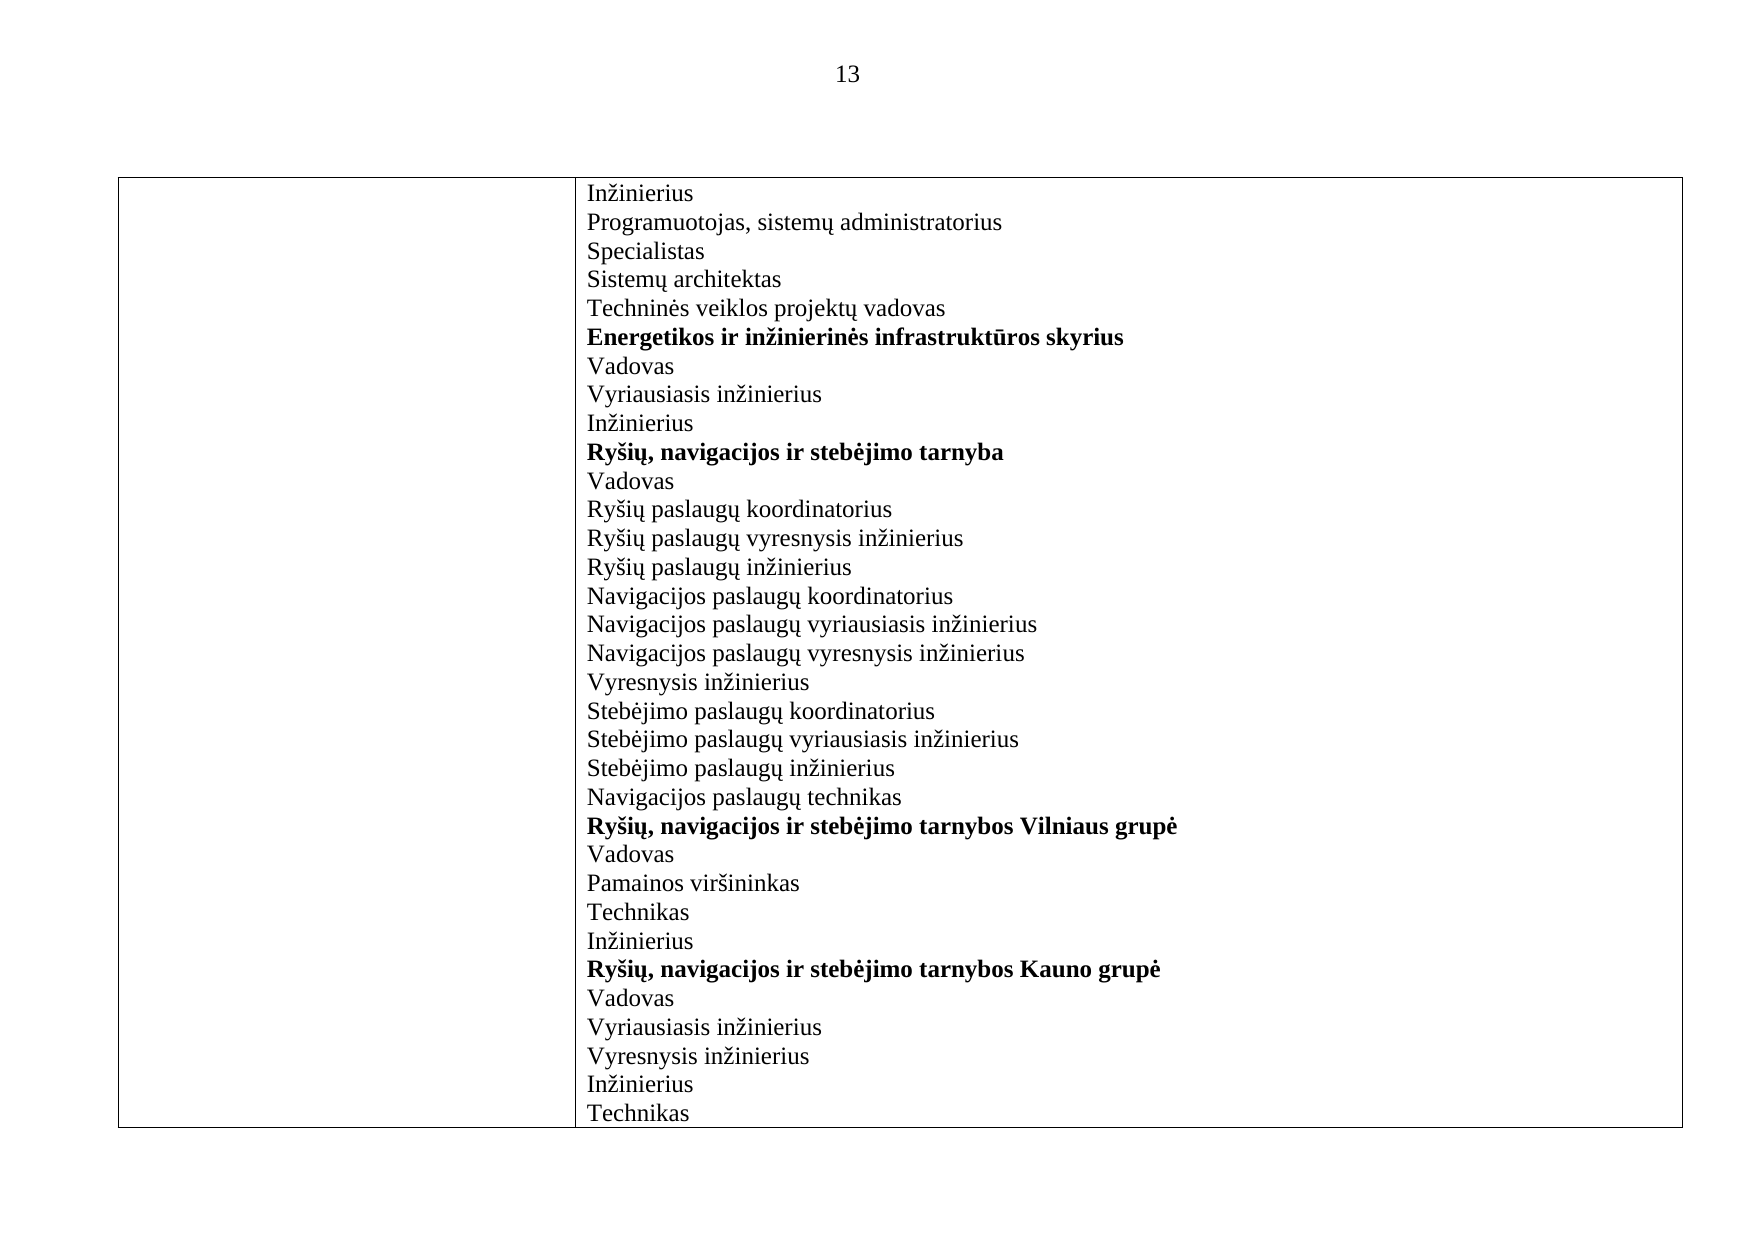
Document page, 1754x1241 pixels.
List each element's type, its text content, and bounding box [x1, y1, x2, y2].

table_cell [119, 178, 575, 1127]
table_cell Inžinierius Programuotojas, sistemų administratorius Specialistas Sistemų architektas Techninės veiklos projektų vadovas Energetikos ir inžinierinės infrastruktūros skyrius Vadovas Vyriausiasis inžinierius Inžinierius Ryšių, navigacijos ir stebėjimo tarnyba Vadovas Ryšių paslaugų koordinatorius Ryšių paslaugų vyresnysis inžinierius Ryšių paslaugų inžinierius Navigacijos paslaugų koordinatorius Navigacijos paslaugų vyriausiasis inžinierius Navigacijos paslaugų vyresnysis inžinierius Vyresnysis inžinierius Stebėjimo paslaugų koordinatorius Stebėjimo paslaugų vyriausiasis inžinierius Stebėjimo paslaugų inžinierius Navigacijos paslaugų technikas Ryšių, navigacijos ir stebėjimo tarnybos Vilniaus grupė Vadovas Pamainos viršininkas Technikas Inžinierius Ryšių, navigacijos ir stebėjimo tarnybos Kauno grupė Vadovas Vyriausiasis inžinierius Vyresnysis inžinierius Inžinierius Technikas [576, 178, 1682, 1127]
